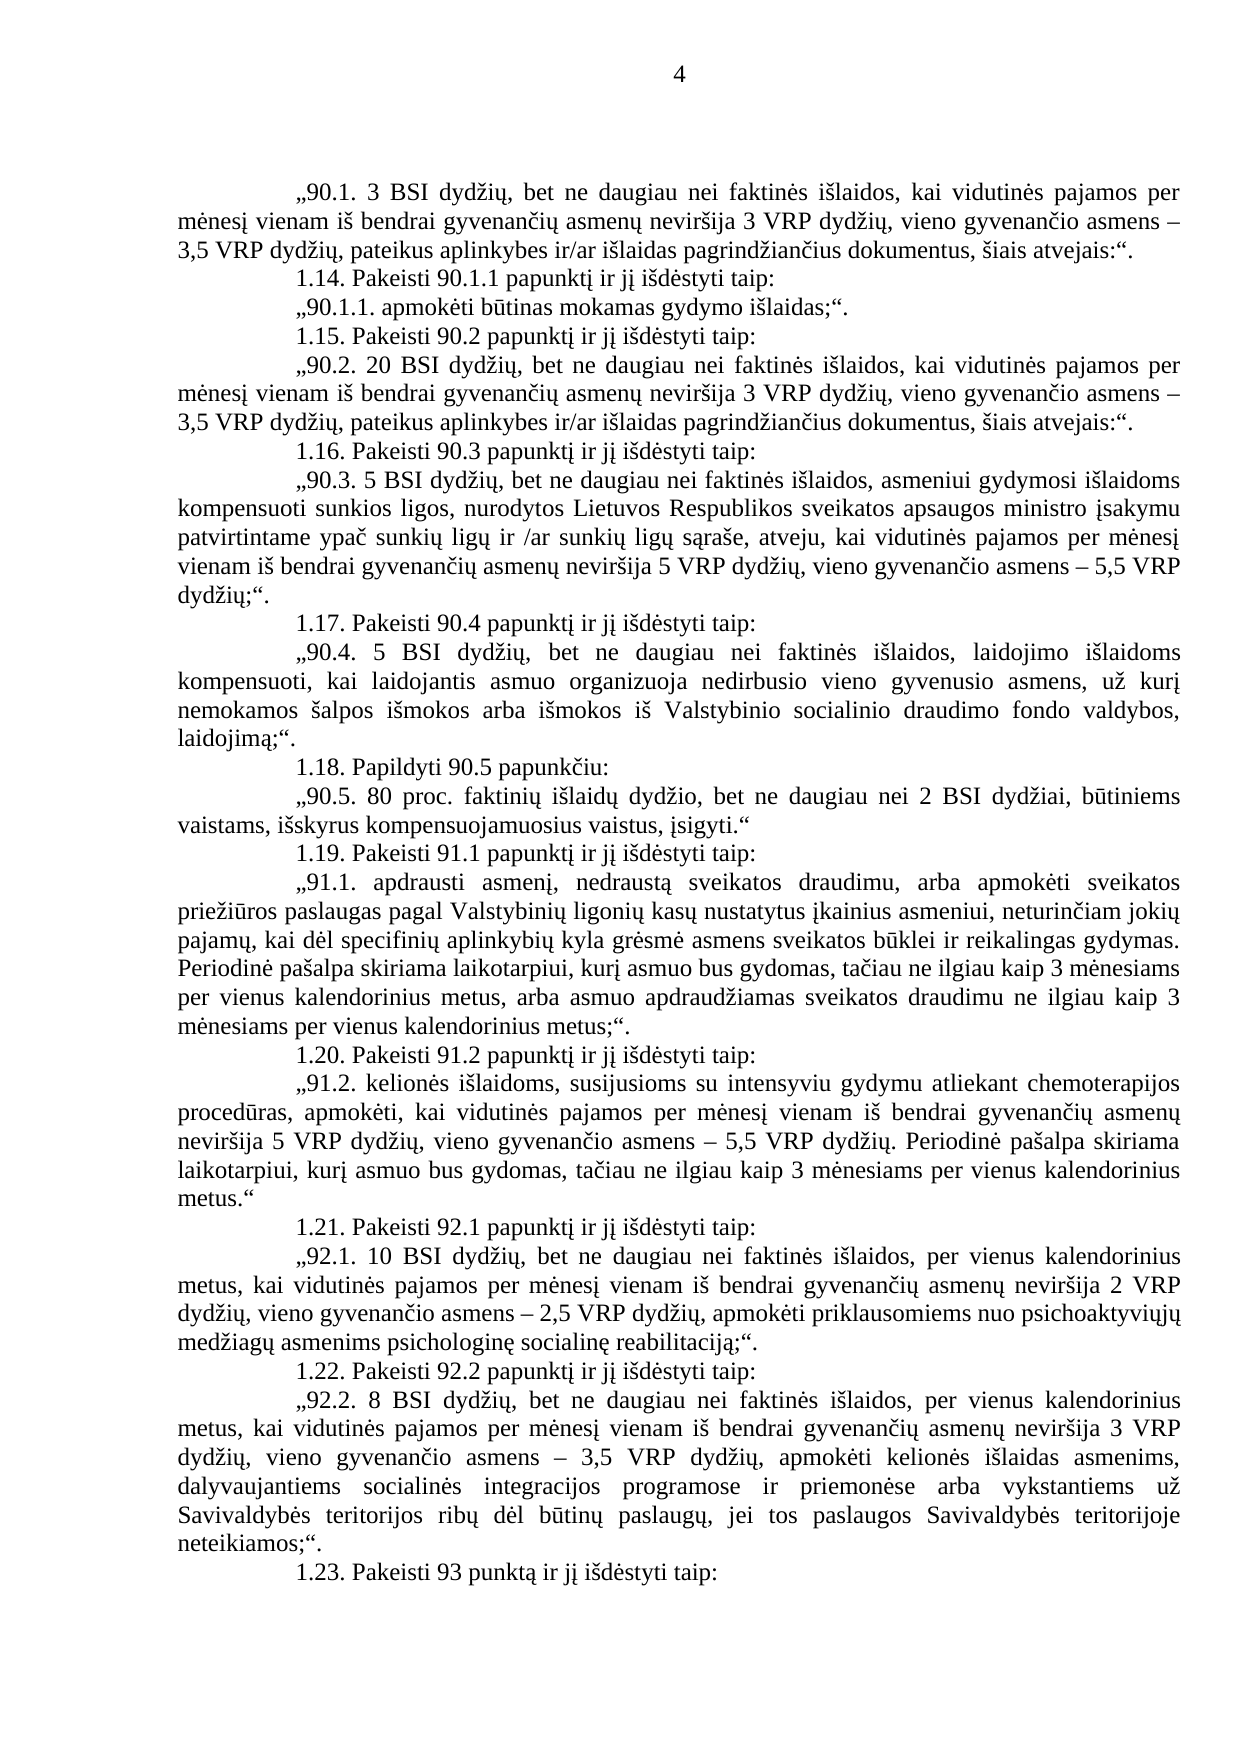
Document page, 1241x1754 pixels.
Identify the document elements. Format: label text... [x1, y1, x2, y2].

text 1.16. Pakeisti 90.3 papunktį ir jį išdėstyti taip: [177, 436, 1181, 465]
text „90.1. 3 BSI dydžių, bet ne daugiau nei faktinės išlaidos, kai vidutinės pajamos per mėnesį vienam iš bendrai gyvenančių asmenų neviršija 3 VRP dydžių, vieno gyvenančio asmens – 3,5 VRP dydžių, pateikus aplinkybes ir/ar išlaidas pagrindžiančius dokumentus, šiais atvejais:“. [177, 177, 1181, 263]
text „90.5. 80 proc. faktinių išlaidų dydžio, bet ne daugiau nei 2 BSI dydžiai, būtiniems vaistams, išskyrus kompensuojamuosius vaistus, įsigyti.“ [177, 781, 1181, 838]
text 1.20. Pakeisti 91.2 papunktį ir jį išdėstyti taip: [177, 1040, 1181, 1068]
text „91.2. kelionės išlaidoms, susijusioms su intensyviu gydymu atliekant chemoterapijos procedūras, apmokėti, kai vidutinės pajamos per mėnesį vienam iš bendrai gyvenančių asmenų neviršija 5 VRP dydžių, vieno gyvenančio asmens – 5,5 VRP dydžių. Periodinė pašalpa skiriama laikotarpiui, kurį asmuo bus gydomas, tačiau ne ilgiau kaip 3 mėnesiams per vienus kalendorinius metus.“ [177, 1068, 1181, 1212]
text 1.21. Pakeisti 92.1 papunktį ir jį išdėstyti taip: [177, 1212, 1181, 1241]
text „92.2. 8 BSI dydžių, bet ne daugiau nei faktinės išlaidos, per vienus kalendorinius metus, kai vidutinės pajamos per mėnesį vienam iš bendrai gyvenančių asmenų neviršija 3 VRP dydžių, vieno gyvenančio asmens – 3,5 VRP dydžių, apmokėti kelionės išlaidas asmenims, dalyvaujantiems socialinės integracijos programose ir priemonėse arba vykstantiems už Savivaldybės teritorijos ribų dėl būtinų paslaugų, jei tos paslaugos Savivaldybės teritorijoje neteikiamos;“. [177, 1385, 1181, 1557]
text 1.19. Pakeisti 91.1 papunktį ir jį išdėstyti taip: [177, 838, 1181, 867]
text „91.1. apdrausti asmenį, nedraustą sveikatos draudimu, arba apmokėti sveikatos priežiūros paslaugas pagal Valstybinių ligonių kasų nustatytus įkainius asmeniui, neturinčiam jokių pajamų, kai dėl specifinių aplinkybių kyla grėsmė asmens sveikatos būklei ir reikalingas gydymas. Periodinė pašalpa skiriama laikotarpiui, kurį asmuo bus gydomas, tačiau ne ilgiau kaip 3 mėnesiams per vienus kalendorinius metus, arba asmuo apdraudžiamas sveikatos draudimu ne ilgiau kaip 3 mėnesiams per vienus kalendorinius metus;“. [177, 867, 1181, 1040]
text „90.4. 5 BSI dydžių, bet ne daugiau nei faktinės išlaidos, laidojimo išlaidoms kompensuoti, kai laidojantis asmuo organizuoja nedirbusio vieno gyvenusio asmens, už kurį nemokamos šalpos išmokos arba išmokos iš Valstybinio socialinio draudimo fondo valdybos, laidojimą;“. [177, 637, 1181, 752]
text 1.17. Pakeisti 90.4 papunktį ir jį išdėstyti taip: [177, 608, 1181, 637]
text 1.14. Pakeisti 90.1.1 papunktį ir jį išdėstyti taip: [177, 263, 1181, 292]
text 1.18. Papildyti 90.5 papunkčiu: [177, 752, 1181, 781]
text „90.2. 20 BSI dydžių, bet ne daugiau nei faktinės išlaidos, kai vidutinės pajamos per mėnesį vienam iš bendrai gyvenančių asmenų neviršija 3 VRP dydžių, vieno gyvenančio asmens – 3,5 VRP dydžių, pateikus aplinkybes ir/ar išlaidas pagrindžiančius dokumentus, šiais atvejais:“. [177, 350, 1181, 436]
text 1.23. Pakeisti 93 punktą ir jį išdėstyti taip: [177, 1557, 1181, 1586]
text „90.1.1. apmokėti būtinas mokamas gydymo išlaidas;“. [177, 292, 1181, 321]
text „90.3. 5 BSI dydžių, bet ne daugiau nei faktinės išlaidos, asmeniui gydymosi išlaidoms kompensuoti sunkios ligos, nurodytos Lietuvos Respublikos sveikatos apsaugos ministro įsakymu patvirtintame ypač sunkių ligų ir /ar sunkių ligų sąraše, atveju, kai vidutinės pajamos per mėnesį vienam iš bendrai gyvenančių asmenų neviršija 5 VRP dydžių, vieno gyvenančio asmens – 5,5 VRP dydžių;“. [177, 465, 1181, 608]
text 1.22. Pakeisti 92.2 papunktį ir jį išdėstyti taip: [177, 1356, 1181, 1385]
text „92.1. 10 BSI dydžių, bet ne daugiau nei faktinės išlaidos, per vienus kalendorinius metus, kai vidutinės pajamos per mėnesį vienam iš bendrai gyvenančių asmenų neviršija 2 VRP dydžių, vieno gyvenančio asmens – 2,5 VRP dydžių, apmokėti priklausomiems nuo psichoaktyviųjų medžiagų asmenims psichologinę socialinę reabilitaciją;“. [177, 1241, 1181, 1356]
text 1.15. Pakeisti 90.2 papunktį ir jį išdėstyti taip: [177, 321, 1181, 350]
